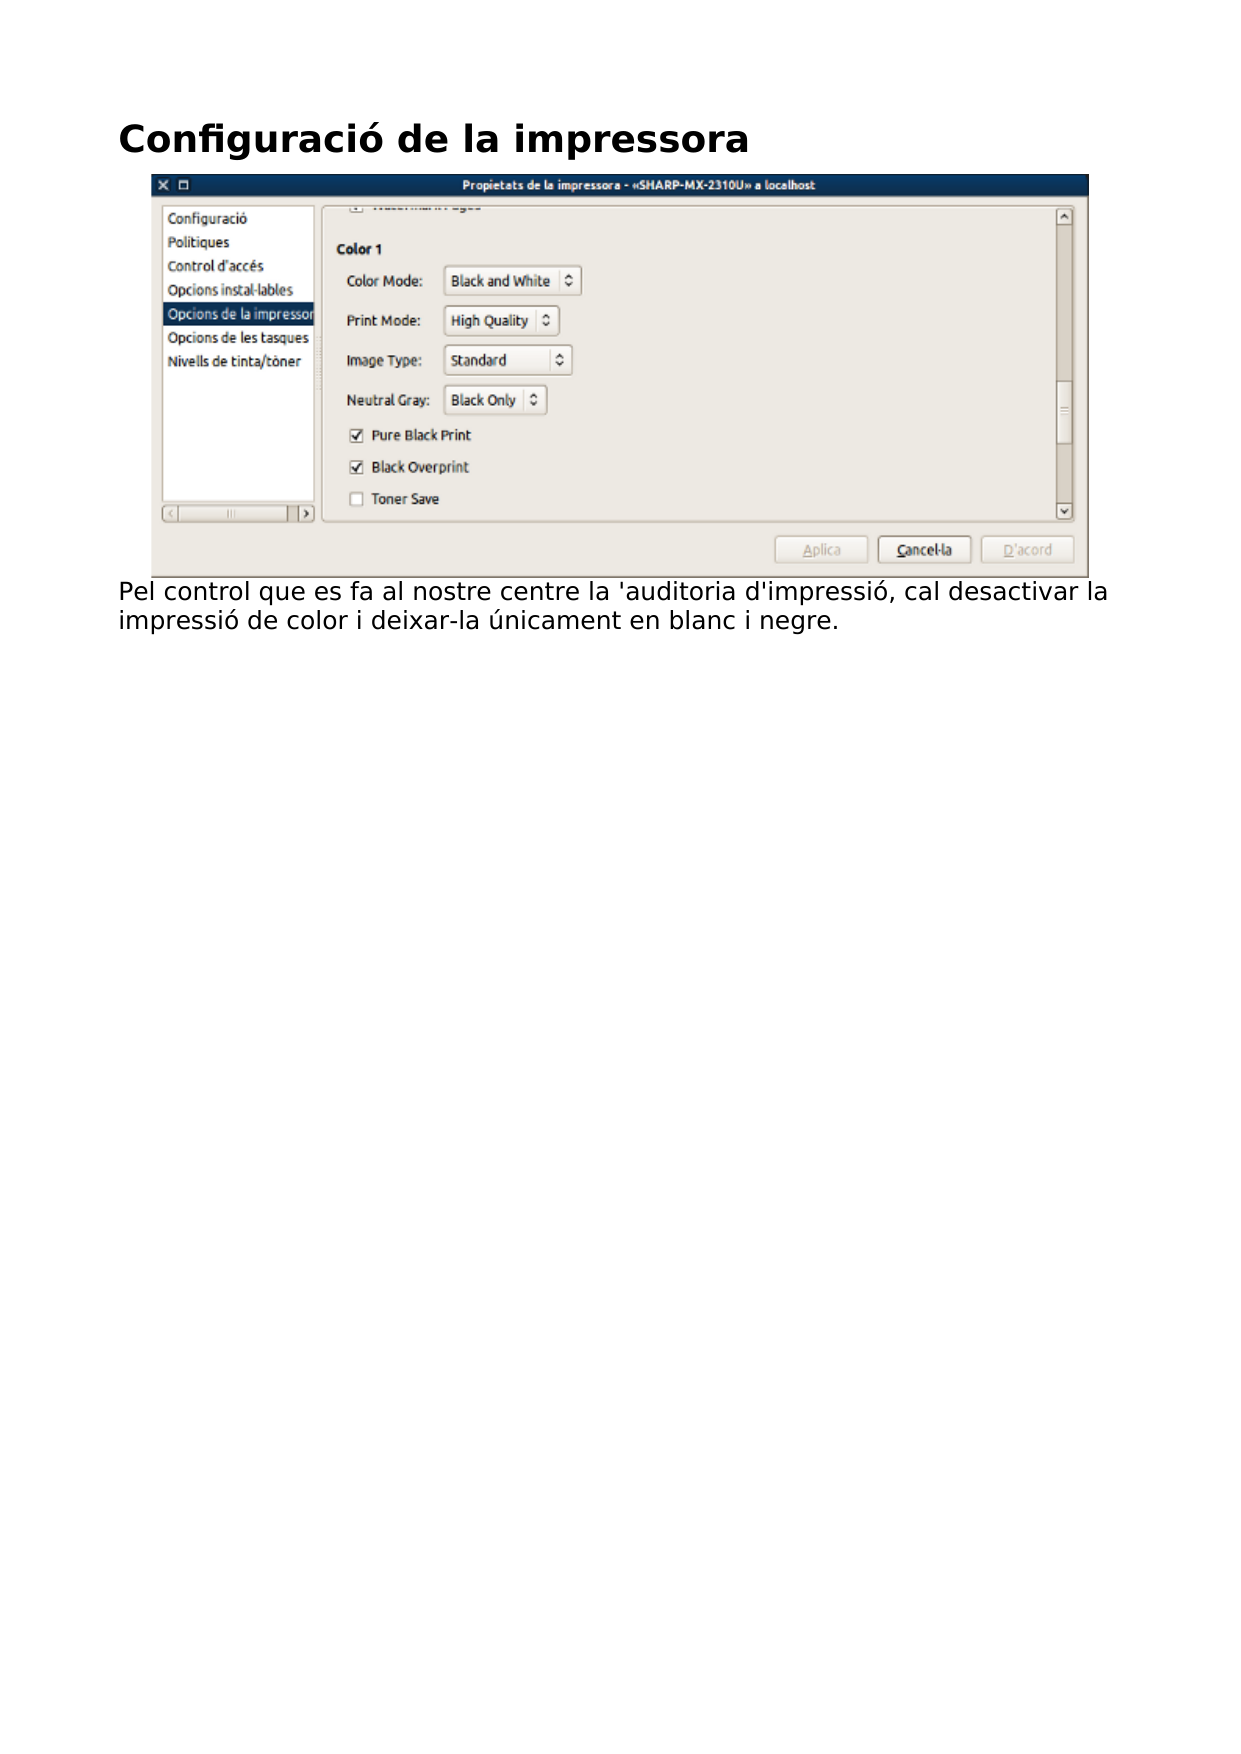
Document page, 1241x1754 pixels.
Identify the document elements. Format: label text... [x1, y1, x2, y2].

picture [151, 174, 1089, 578]
text Pel control que es fa al nostre centre la 'auditoria d'impressió, cal desactivar la impressió de color i deixar-la únicament en blanc i negre. [118, 174, 1122, 636]
subtitle Configuració de la impressora [118, 118, 1122, 162]
